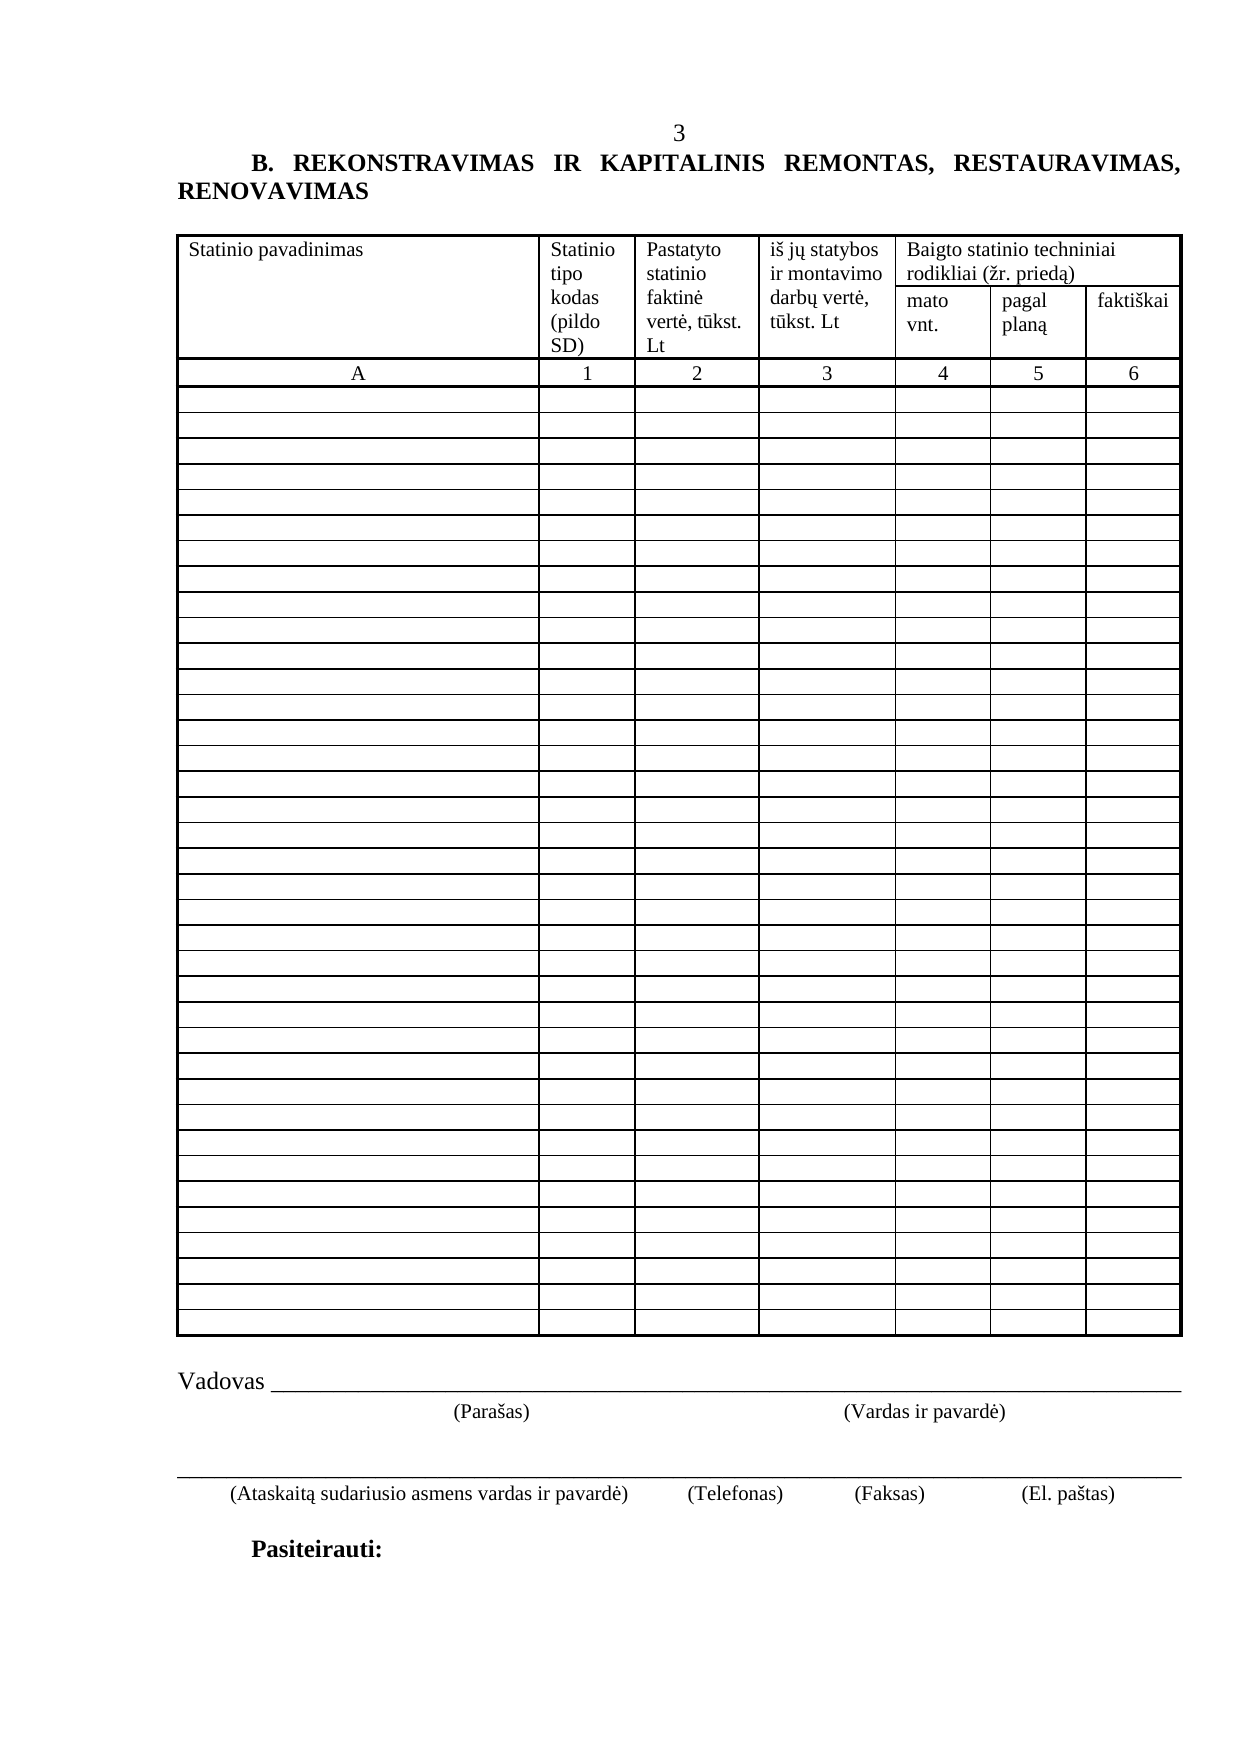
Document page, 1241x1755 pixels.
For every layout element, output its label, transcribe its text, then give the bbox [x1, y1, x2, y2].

table_cell [540, 1054, 634, 1078]
table_cell [179, 746, 538, 770]
table_cell [896, 567, 990, 591]
table_cell [896, 1105, 990, 1129]
table_cell [991, 388, 1085, 412]
table_cell [540, 926, 634, 950]
table_cell mato vnt. [896, 287, 990, 357]
table_cell [636, 875, 758, 898]
table_cell [760, 1080, 895, 1103]
table_cell [179, 798, 538, 822]
table_cell [760, 465, 895, 488]
table_cell [991, 1285, 1085, 1308]
table_cell [179, 1105, 538, 1129]
table_cell [896, 1131, 990, 1155]
table_header iš jų statybos ir montavimo darbų vertė, tūkst. Lt [760, 237, 895, 357]
table_cell [179, 1285, 538, 1308]
text (Parašas) (Vardas ir pavardė) [177, 1395, 1181, 1423]
table_cell [760, 746, 895, 770]
table_cell [636, 823, 758, 847]
table_cell 2 [636, 360, 758, 384]
table_cell 6 [1087, 360, 1179, 384]
table_cell [1087, 670, 1179, 693]
table_cell [1087, 1310, 1179, 1334]
table_cell [991, 516, 1085, 540]
table_cell [179, 1131, 538, 1155]
table_cell [540, 618, 634, 642]
table_cell [1087, 388, 1179, 412]
table_cell [896, 1310, 990, 1334]
table_header Pastatyto statinio faktinė vertė, tūkst. Lt [636, 237, 758, 357]
table_cell [991, 1028, 1085, 1052]
table_cell [760, 1028, 895, 1052]
table_cell [636, 798, 758, 822]
table_cell [1087, 413, 1179, 437]
table_cell [760, 1310, 895, 1334]
table_cell [760, 1182, 895, 1206]
table_cell [896, 541, 990, 565]
table_cell [760, 618, 895, 642]
table_cell [636, 1080, 758, 1103]
table_cell [179, 439, 538, 463]
table_cell [636, 746, 758, 770]
table_cell [760, 849, 895, 873]
table_cell [896, 1080, 990, 1103]
table_cell [636, 1003, 758, 1027]
table_cell [636, 1054, 758, 1078]
table_cell [636, 977, 758, 1001]
table_cell [1087, 439, 1179, 463]
table_cell [760, 593, 895, 617]
table_cell [636, 1105, 758, 1129]
table_cell [179, 1054, 538, 1078]
table_cell [1087, 1054, 1179, 1078]
table_cell [540, 1233, 634, 1257]
table_cell [760, 670, 895, 693]
table_cell [896, 823, 990, 847]
table_cell [636, 388, 758, 412]
table_cell [991, 1156, 1085, 1180]
table_cell [991, 1182, 1085, 1206]
table_cell [540, 721, 634, 745]
table_cell [636, 926, 758, 950]
table_cell [991, 1105, 1085, 1129]
table_header Statinio pavadinimas [179, 237, 538, 357]
table_cell [179, 1310, 538, 1334]
table_cell [1087, 1003, 1179, 1027]
table_cell [636, 1285, 758, 1308]
table_cell [636, 541, 758, 565]
table_cell [991, 977, 1085, 1001]
table_cell [991, 772, 1085, 796]
table_cell [179, 1208, 538, 1232]
text Pasiteirauti: [177, 1534, 1181, 1563]
table_cell 3 [760, 360, 895, 384]
table_cell [636, 900, 758, 924]
table_cell [636, 439, 758, 463]
table_cell [636, 1131, 758, 1155]
table_cell [896, 849, 990, 873]
table_cell [540, 644, 634, 668]
table_cell [179, 1182, 538, 1206]
table_cell [760, 926, 895, 950]
table_cell [540, 746, 634, 770]
table_cell [636, 567, 758, 591]
table_cell [540, 490, 634, 514]
table_cell [991, 465, 1085, 488]
table_cell [760, 721, 895, 745]
table_cell [896, 1156, 990, 1180]
table_cell [1087, 541, 1179, 565]
table_cell [991, 695, 1085, 719]
table_cell 4 [896, 360, 990, 384]
table_cell [760, 1003, 895, 1027]
table_cell [179, 977, 538, 1001]
table_cell [179, 567, 538, 591]
table_cell [991, 875, 1085, 898]
table_cell [636, 670, 758, 693]
table_cell [896, 1285, 990, 1308]
table_cell [1087, 977, 1179, 1001]
table_cell [1087, 695, 1179, 719]
table_cell [540, 1105, 634, 1129]
table_cell [760, 1208, 895, 1232]
table_cell [179, 1028, 538, 1052]
table_cell [179, 926, 538, 950]
table_cell [991, 670, 1085, 693]
table_cell [540, 1156, 634, 1180]
table_cell [1087, 721, 1179, 745]
table_cell [179, 490, 538, 514]
table_cell [540, 439, 634, 463]
table_cell [636, 1208, 758, 1232]
table_cell [179, 1233, 538, 1257]
table_cell [760, 516, 895, 540]
table_cell [179, 1259, 538, 1283]
table_cell [179, 593, 538, 617]
table_cell [896, 413, 990, 437]
table_cell [991, 746, 1085, 770]
table_cell [636, 1310, 758, 1334]
table_cell [636, 618, 758, 642]
table_cell [760, 1105, 895, 1129]
table_cell [1087, 1028, 1179, 1052]
table_cell [540, 875, 634, 898]
text (Ataskaitą sudariusio asmens vardas ir pavardė) (Telefonas) (Faksas) (El. paštas) [177, 1481, 1181, 1505]
table_cell [540, 1182, 634, 1206]
table_cell [991, 644, 1085, 668]
table_cell [1087, 926, 1179, 950]
table_cell [991, 618, 1085, 642]
table_cell [636, 490, 758, 514]
table_cell [540, 823, 634, 847]
table_cell [1087, 951, 1179, 975]
table_cell [636, 1182, 758, 1206]
table_cell [179, 823, 538, 847]
table_cell [991, 1054, 1085, 1078]
table_cell [760, 1233, 895, 1257]
table_cell [636, 951, 758, 975]
table_cell [1087, 516, 1179, 540]
table_cell [540, 1208, 634, 1232]
table_cell [991, 900, 1085, 924]
table_cell [636, 1156, 758, 1180]
table_cell [540, 951, 634, 975]
table_cell [896, 875, 990, 898]
table_cell [896, 439, 990, 463]
table_cell [896, 618, 990, 642]
table_cell [179, 618, 538, 642]
table_cell [896, 593, 990, 617]
table_cell [760, 1285, 895, 1308]
table_cell [179, 670, 538, 693]
text Vadovas [177, 1366, 1181, 1395]
table_cell [896, 1233, 990, 1257]
table_cell [991, 1208, 1085, 1232]
table_cell [1087, 823, 1179, 847]
table_cell [179, 413, 538, 437]
table_cell [1087, 593, 1179, 617]
table_cell [991, 1080, 1085, 1103]
table_cell [896, 772, 990, 796]
table_cell [1087, 1233, 1179, 1257]
table_cell [991, 721, 1085, 745]
table_cell [179, 388, 538, 412]
table_cell [636, 413, 758, 437]
table_cell [540, 567, 634, 591]
table_cell [540, 1003, 634, 1027]
table_cell [991, 798, 1085, 822]
table_cell [179, 695, 538, 719]
table_cell [1087, 567, 1179, 591]
table_cell [540, 849, 634, 873]
table_cell [540, 1131, 634, 1155]
table_cell [896, 1182, 990, 1206]
table_cell [540, 670, 634, 693]
table_cell [540, 593, 634, 617]
table_cell [896, 1003, 990, 1027]
table_cell [636, 516, 758, 540]
table_cell [896, 1054, 990, 1078]
table_cell [896, 388, 990, 412]
table_cell [896, 900, 990, 924]
table_cell [991, 951, 1085, 975]
table_cell [636, 849, 758, 873]
table_cell [540, 1285, 634, 1308]
table_cell [1087, 746, 1179, 770]
table_cell [179, 849, 538, 873]
table_cell [540, 1080, 634, 1103]
table_cell [1087, 1208, 1179, 1232]
table_cell [991, 567, 1085, 591]
table_cell [540, 900, 634, 924]
table_cell [1087, 900, 1179, 924]
table_cell [991, 413, 1085, 437]
table_cell [896, 490, 990, 514]
table_cell [636, 772, 758, 796]
table_cell [991, 1310, 1085, 1334]
table_cell [991, 1233, 1085, 1257]
table_cell [760, 695, 895, 719]
table_cell [540, 1259, 634, 1283]
table_cell [896, 1259, 990, 1283]
table_cell [896, 798, 990, 822]
table_cell [179, 541, 538, 565]
table_cell [540, 413, 634, 437]
table_cell [896, 926, 990, 950]
table_cell [179, 644, 538, 668]
table_cell [991, 593, 1085, 617]
table_cell A [179, 360, 538, 384]
table_cell [760, 875, 895, 898]
table_cell [760, 567, 895, 591]
table_cell [991, 490, 1085, 514]
table_cell [636, 593, 758, 617]
table_cell [991, 1131, 1085, 1155]
table_cell [540, 695, 634, 719]
table_cell [540, 1310, 634, 1334]
table_cell [760, 1131, 895, 1155]
table_cell [896, 1028, 990, 1052]
table_cell [179, 721, 538, 745]
table_cell pagal planą [991, 287, 1085, 357]
table_cell [1087, 772, 1179, 796]
table_cell [760, 1259, 895, 1283]
table_cell [1087, 490, 1179, 514]
table_cell [991, 1003, 1085, 1027]
table_cell [991, 849, 1085, 873]
table_cell [1087, 1259, 1179, 1283]
table_cell [760, 900, 895, 924]
table_cell [760, 823, 895, 847]
table_cell [636, 695, 758, 719]
table_cell [991, 439, 1085, 463]
table_cell [636, 721, 758, 745]
table_cell [760, 977, 895, 1001]
table_cell [1087, 798, 1179, 822]
table_cell [179, 875, 538, 898]
table_cell [896, 977, 990, 1001]
table_cell [760, 644, 895, 668]
table_cell [991, 823, 1085, 847]
table_cell faktiškai [1087, 287, 1179, 357]
table_cell [1087, 875, 1179, 898]
table_cell [636, 644, 758, 668]
table_cell [1087, 1156, 1179, 1180]
table_cell [896, 695, 990, 719]
table_cell [636, 465, 758, 488]
table_cell [1087, 465, 1179, 488]
table_cell [540, 465, 634, 488]
table_cell [179, 1156, 538, 1180]
table_header Baigto statinio techniniai rodikliai (žr. priedą) [896, 237, 1179, 285]
table_cell [540, 798, 634, 822]
table_cell [760, 798, 895, 822]
table_cell [179, 772, 538, 796]
table_cell [179, 900, 538, 924]
table_cell [540, 1028, 634, 1052]
table_cell [179, 1003, 538, 1027]
table_cell [896, 746, 990, 770]
table_cell [179, 951, 538, 975]
table_cell [540, 541, 634, 565]
table_cell [636, 1028, 758, 1052]
table_cell [896, 644, 990, 668]
table_cell [636, 1259, 758, 1283]
table_cell [540, 516, 634, 540]
table_cell [179, 1080, 538, 1103]
table_cell [760, 490, 895, 514]
table_cell [1087, 1285, 1179, 1308]
table_cell [1087, 1131, 1179, 1155]
table_cell [760, 1054, 895, 1078]
table_cell [991, 541, 1085, 565]
table_cell [179, 465, 538, 488]
table_cell 1 [540, 360, 634, 384]
table_cell [896, 951, 990, 975]
table_cell [760, 413, 895, 437]
table_cell [540, 388, 634, 412]
table_cell [896, 721, 990, 745]
table_cell [896, 1208, 990, 1232]
table_cell [760, 951, 895, 975]
table_cell [760, 541, 895, 565]
table_cell [760, 388, 895, 412]
table_cell [760, 772, 895, 796]
table_cell [1087, 618, 1179, 642]
table_cell [760, 1156, 895, 1180]
table_cell [540, 772, 634, 796]
table_cell [991, 926, 1085, 950]
text B. REKONSTRAVIMAS IR KAPITALINIS REMONTAS, RESTAURAVIMAS, RENOVAVIMAS [177, 148, 1181, 205]
table_cell [991, 1259, 1085, 1283]
table_cell [896, 465, 990, 488]
table_cell [179, 516, 538, 540]
table_cell [1087, 1080, 1179, 1103]
table_cell [760, 439, 895, 463]
table_cell [540, 977, 634, 1001]
table_cell 5 [991, 360, 1085, 384]
table_cell [896, 516, 990, 540]
table_cell [1087, 849, 1179, 873]
table_header Statinio tipo kodas (pildo SD) [540, 237, 634, 357]
table_cell [1087, 644, 1179, 668]
table_cell [1087, 1105, 1179, 1129]
table_cell [896, 670, 990, 693]
table_cell [636, 1233, 758, 1257]
table_cell [1087, 1182, 1179, 1206]
